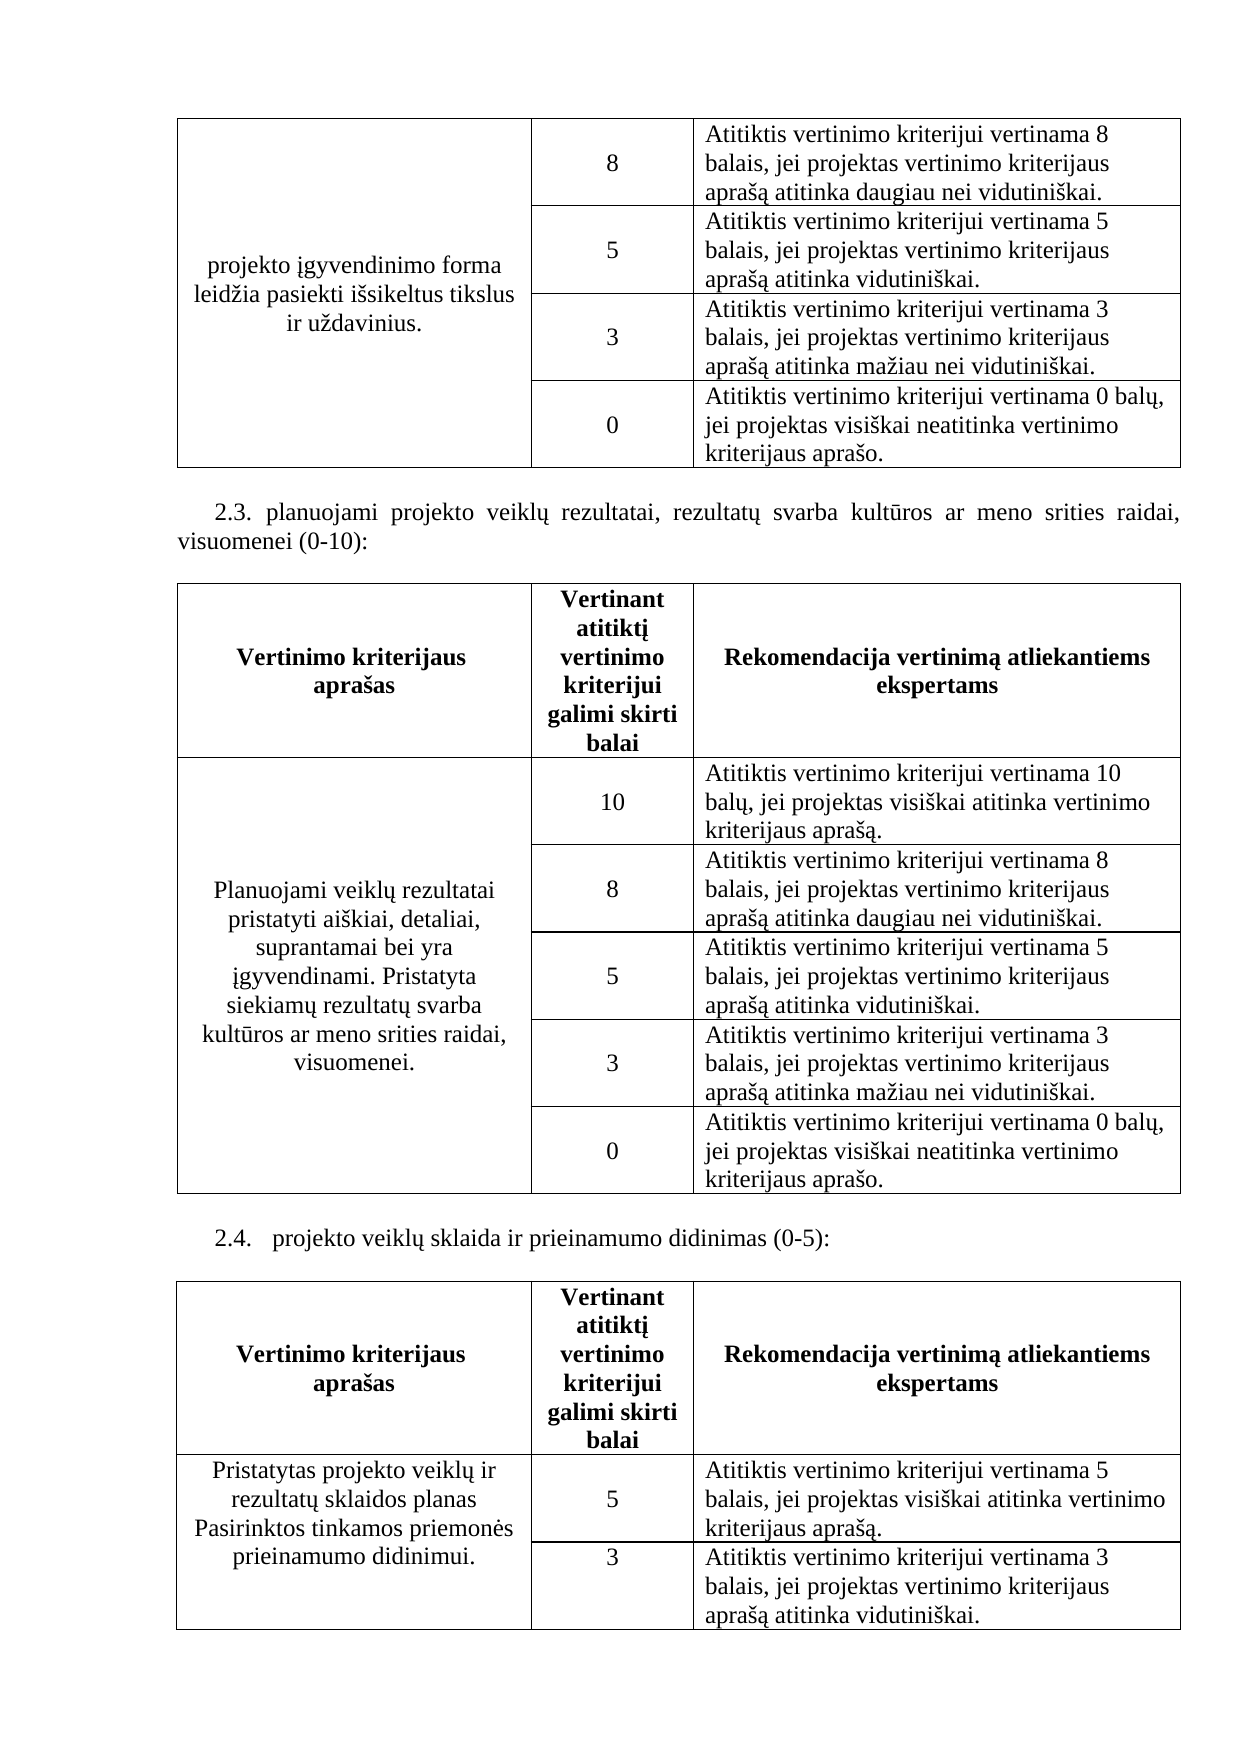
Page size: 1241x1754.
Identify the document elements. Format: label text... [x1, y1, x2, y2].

table_cell Atitiktis vertinimo kriterijui vertinama 3 balais, jei projektas vertinimo kriterijaus aprašą atitinka mažiau nei vidutiniškai. [694, 1020, 1180, 1106]
table_cell Atitiktis vertinimo kriterijui vertinama 8 balais, jei projektas vertinimo kriterijaus aprašą atitinka daugiau nei vidutiniškai. [694, 119, 1180, 205]
table_cell Atitiktis vertinimo kriterijui vertinama 5 balais, jei projektas vertinimo kriterijaus aprašą atitinka vidutiniškai. [694, 933, 1180, 1019]
table_cell projekto įgyvendinimo forma leidžia pasiekti išsikeltus tikslus ir uždavinius. [178, 119, 531, 467]
table_cell Planuojami veiklų rezultatai pristatyti aiškiai, detaliai, suprantamai bei yra įgyvendinami. Pristatyta siekiamų rezultatų svarba kultūros ar meno srities raidai, visuomenei. [178, 758, 531, 1193]
table_cell Atitiktis vertinimo kriterijui vertinama 5 balais, jei projektas vertinimo kriterijaus aprašą atitinka vidutiniškai. [694, 206, 1180, 293]
table_header Vertinimo kriterijaus aprašas [177, 1282, 531, 1454]
table_cell 3 [532, 294, 693, 380]
table_cell 5 [532, 1455, 693, 1541]
table_cell Atitiktis vertinimo kriterijui vertinama 5 balais, jei projektas visiškai atitinka vertinimo kriterijaus aprašą. [694, 1455, 1180, 1541]
table_cell 10 [532, 758, 693, 844]
text 2.4. projekto veiklų sklaida ir prieinamumo didinimas (0-5): [177, 1223, 1181, 1252]
table_cell Atitiktis vertinimo kriterijui vertinama 3 balais, jei projektas vertinimo kriterijaus aprašą atitinka mažiau nei vidutiniškai. [694, 294, 1180, 380]
table_cell 0 [532, 381, 693, 467]
table_cell 3 [532, 1020, 693, 1106]
text 2.3. planuojami projekto veiklų rezultatai, rezultatų svarba kultūros ar meno srities raidai, visuomenei (0-10): [177, 497, 1181, 554]
table_cell Atitiktis vertinimo kriterijui vertinama 3 balais, jei projektas vertinimo kriterijaus aprašą atitinka vidutiniškai. [694, 1543, 1180, 1629]
table_cell Atitiktis vertinimo kriterijui vertinama 0 balų, jei projektas visiškai neatitinka vertinimo kriterijaus aprašo. [694, 381, 1180, 467]
table_cell Atitiktis vertinimo kriterijui vertinama 8 balais, jei projektas vertinimo kriterijaus aprašą atitinka daugiau nei vidutiniškai. [694, 845, 1180, 931]
table_cell 0 [532, 1107, 693, 1193]
table_cell 8 [532, 119, 693, 205]
table_cell 3 [532, 1543, 693, 1629]
table_header Vertinant atitiktį vertinimo kriterijui galimi skirti balai [532, 584, 693, 757]
table_cell Atitiktis vertinimo kriterijui vertinama 10 balų, jei projektas visiškai atitinka vertinimo kriterijaus aprašą. [694, 758, 1180, 844]
table_cell Atitiktis vertinimo kriterijui vertinama 0 balų, jei projektas visiškai neatitinka vertinimo kriterijaus aprašo. [694, 1107, 1180, 1193]
table_header Rekomendacija vertinimą atliekantiems ekspertams [694, 1282, 1180, 1454]
table_header Vertinant atitiktį vertinimo kriterijui galimi skirti balai [532, 1282, 693, 1454]
table_header Vertinimo kriterijaus aprašas [178, 584, 531, 757]
table_cell 8 [532, 845, 693, 931]
table_cell 5 [532, 933, 693, 1019]
table_cell Pristatytas projekto veiklų ir rezultatų sklaidos planas Pasirinktos tinkamos priemonės prieinamumo didinimui. [177, 1455, 531, 1629]
table_cell 5 [532, 206, 693, 293]
table_header Rekomendacija vertinimą atliekantiems ekspertams [694, 584, 1180, 757]
